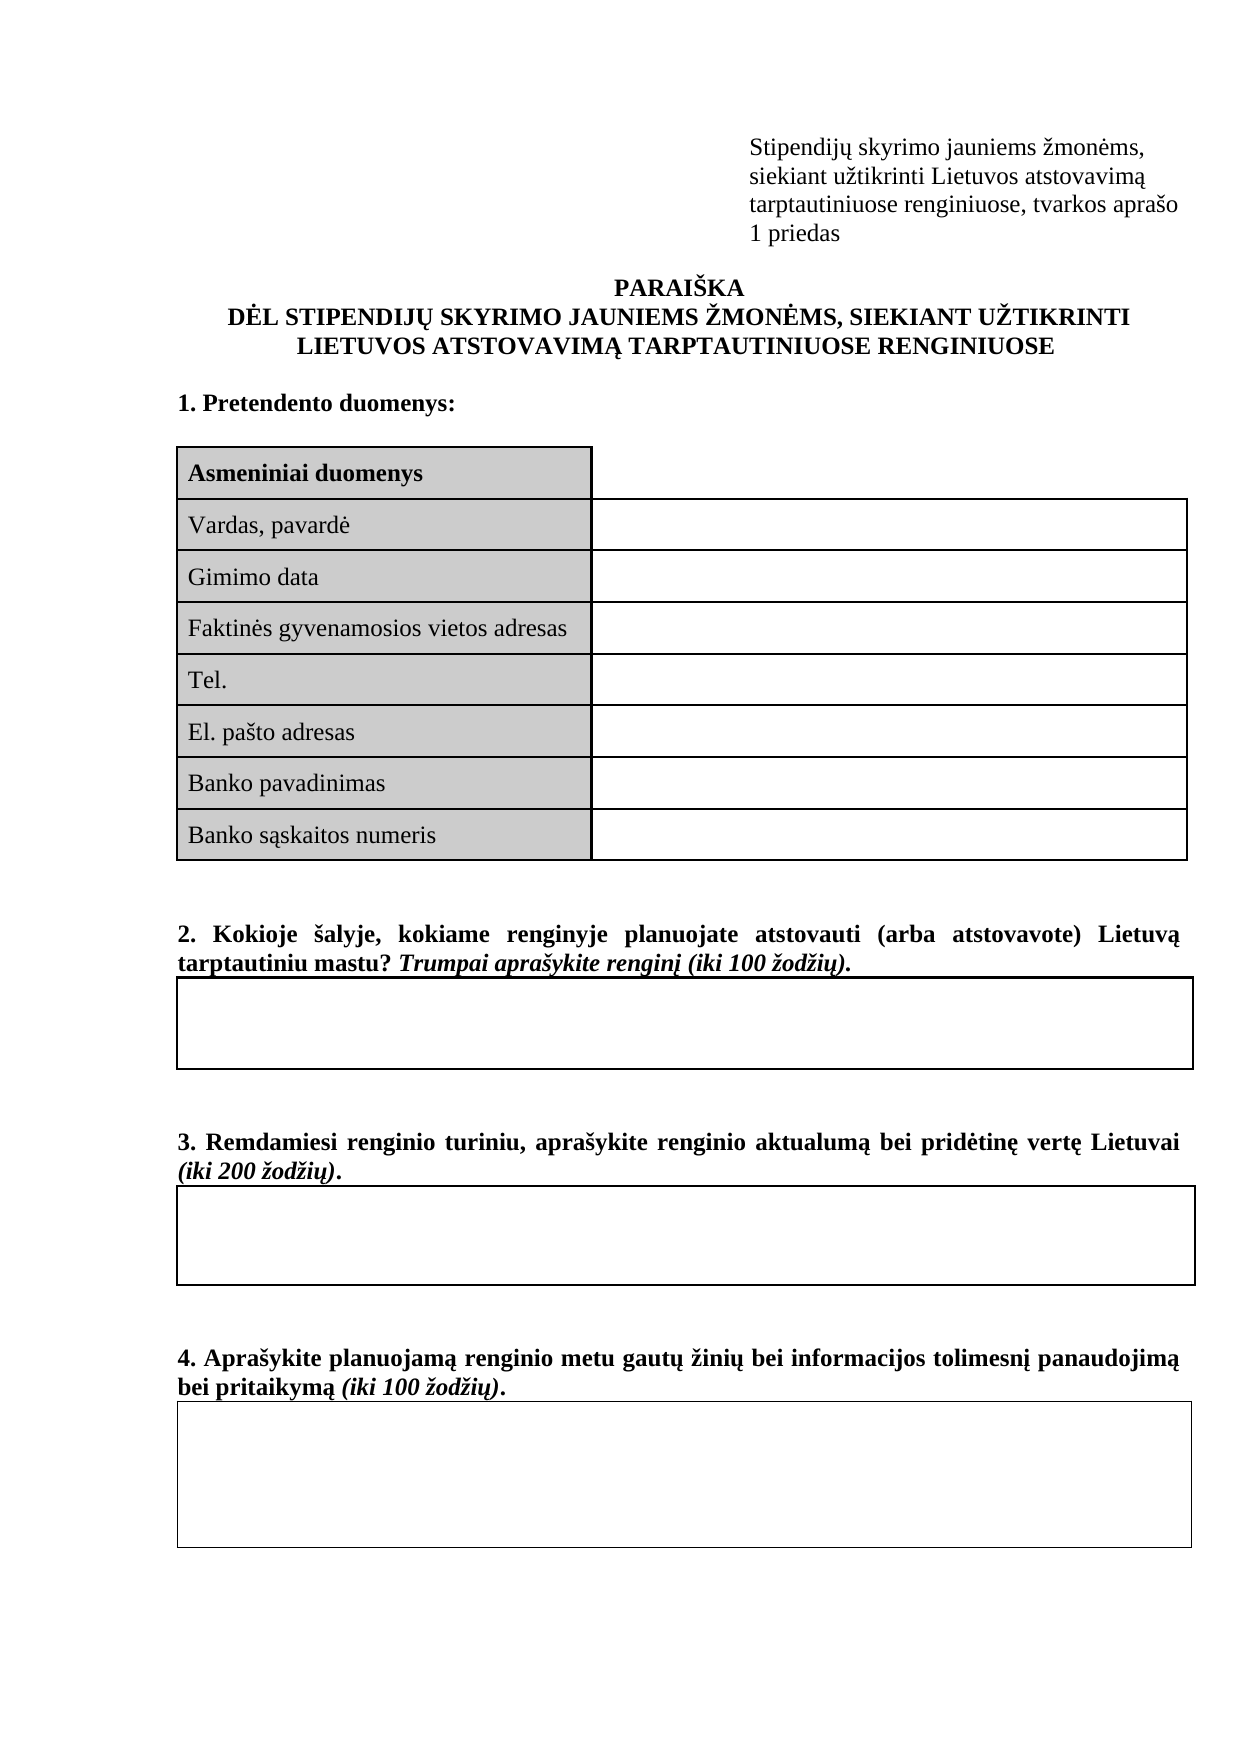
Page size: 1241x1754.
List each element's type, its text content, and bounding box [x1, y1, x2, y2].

table_cell Tel. [178, 655, 590, 704]
table_header Asmeniniai duomenys [178, 448, 590, 498]
table_cell [593, 706, 1186, 756]
text DĖL STIPENDIJŲ SKYRIMO JAUNIEMS ŽMONĖMS, SIEKIANT UŽTIKRINTI LIETUVOS ATSTOVAVIMĄ TARPTAUTINIUOSE RENGINIUOSE [177, 302, 1181, 360]
table_cell [593, 500, 1186, 549]
table_header [593, 446, 1187, 498]
table_cell [593, 810, 1186, 859]
text tarptautiniuose renginiuose, tvarkos aprašo [749, 189, 1180, 218]
text Stipendijų skyrimo jauniems žmonėms, [749, 132, 1180, 161]
text 1 priedas [749, 218, 1180, 247]
table_header [178, 979, 1192, 1068]
table_cell [593, 655, 1186, 704]
table_cell [593, 758, 1186, 808]
table_header [178, 1402, 1191, 1547]
table_cell El. pašto adresas [178, 706, 590, 756]
text 2. Kokioje šalyje, kokiame renginyje planuojate atstovauti (arba atstovavote) Lietuvą tarptautiniu mastu? Trumpai aprašykite renginį (iki 100 žodžių). [177, 919, 1181, 976]
table_cell Vardas, pavardė [178, 500, 590, 549]
table_cell [593, 551, 1186, 601]
text PARAIŠKA [177, 273, 1181, 302]
text siekiant užtikrinti Lietuvos atstovavimą [749, 161, 1180, 189]
table_cell Faktinės gyvenamosios vietos adresas [178, 603, 590, 653]
table_cell Banko pavadinimas [178, 758, 590, 808]
text 4. Aprašykite planuojamą renginio metu gautų žinių bei informacijos tolimesnį panaudojimą bei pritaikymą (iki 100 žodžių). [177, 1343, 1181, 1401]
text 1. Pretendento duomenys: [177, 388, 1181, 417]
table_cell [593, 603, 1186, 653]
table_cell Gimimo data [178, 551, 590, 601]
table_header [178, 1187, 1194, 1283]
text 3. Remdamiesi renginio turiniu, aprašykite renginio aktualumą bei pridėtinę vertę Lietuvai (iki 200 žodžių). [177, 1127, 1181, 1185]
table_cell Banko sąskaitos numeris [178, 810, 590, 859]
